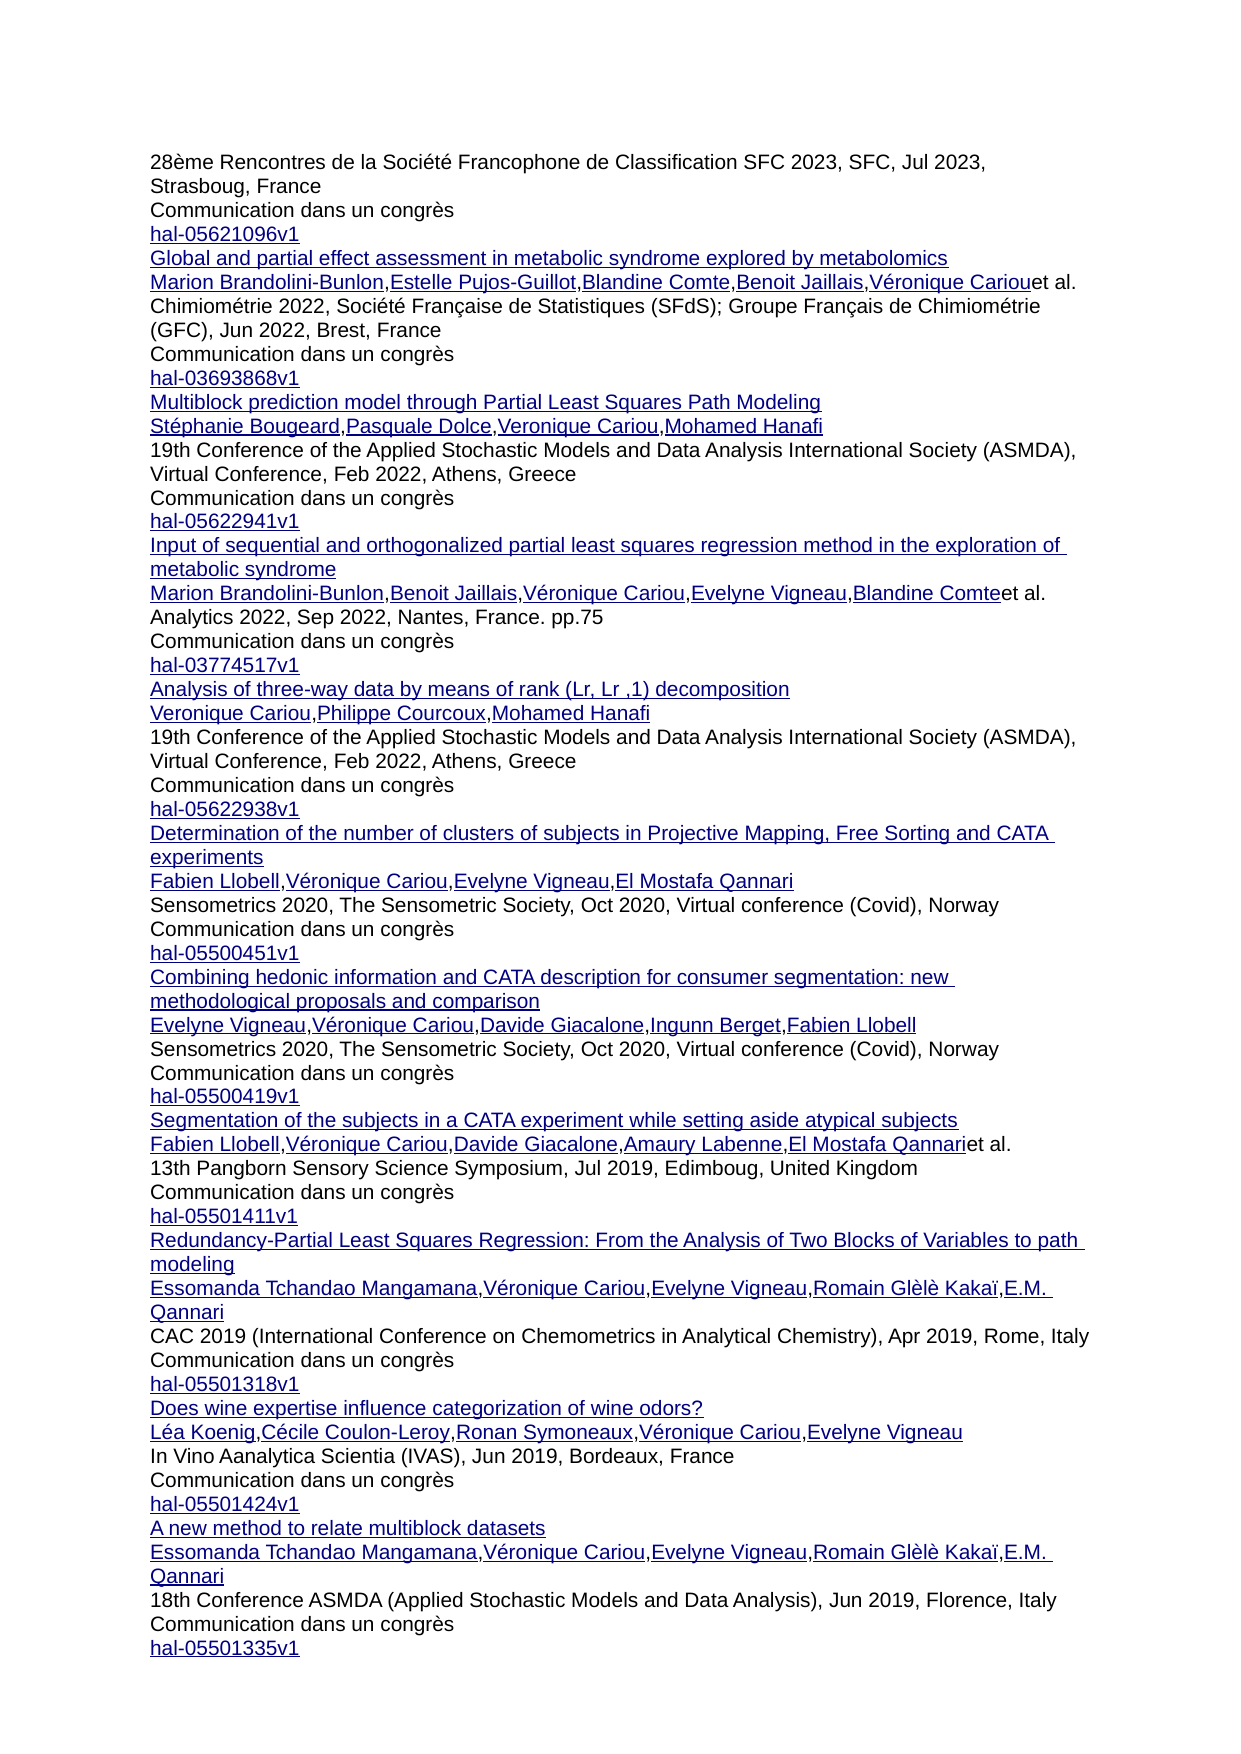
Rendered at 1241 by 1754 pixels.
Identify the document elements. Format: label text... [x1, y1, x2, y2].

table_cell Multiblock prediction model through Partial Least Squares Path Modeling Stéphanie Bougeard,Pasquale Dolce,Veronique Cariou,Mohamed Hanafi 19th Conference of the Applied Stochastic Models and Data Analysis International Society (ASMDA), Virtual Conference, Feb 2022, Athens, Greece Communication dans un congrès hal-05622941v1 [150, 390, 1090, 533]
table_cell Global and partial effect assessment in metabolic syndrome explored by metabolomics Marion Brandolini-Bunlon,Estelle Pujos-Guillot,Blandine Comte,Benoit Jaillais,Véronique Cariouet al. Chimiométrie 2022, Société Française de Statistiques (SFdS); Groupe Français de Chimiométrie (GFC), Jun 2022, Brest, France Communication dans un congrès hal-03693868v1 [150, 246, 1090, 389]
table_cell 28ème Rencontres de la Société Francophone de Classification SFC 2023, SFC, Jul 2023, Strasboug, France Communication dans un congrès hal-05621096v1 [150, 150, 1090, 246]
table_cell A new method to relate multiblock datasets Essomanda Tchandao Mangamana,Véronique Cariou,Evelyne Vigneau,Romain Glèlè Kakaï,E.M. Qannari 18th Conference ASMDA (Applied Stochastic Models and Data Analysis), Jun 2019, Florence, Italy Communication dans un congrès hal-05501335v1 [150, 1516, 1090, 1659]
table_cell Input of sequential and orthogonalized partial least squares regression method in the exploration of metabolic syndrome Marion Brandolini-Bunlon,Benoit Jaillais,Véronique Cariou,Evelyne Vigneau,Blandine Comteet al. Analytics 2022, Sep 2022, Nantes, France. pp.75 Communication dans un congrès hal-03774517v1 [150, 533, 1090, 677]
table_cell Analysis of three-way data by means of rank (Lr, Lr ,1) decomposition Veronique Cariou,Philippe Courcoux,Mohamed Hanafi 19th Conference of the Applied Stochastic Models and Data Analysis International Society (ASMDA), Virtual Conference, Feb 2022, Athens, Greece Communication dans un congrès hal-05622938v1 [150, 677, 1090, 821]
table_cell Segmentation of the subjects in a CATA experiment while setting aside atypical subjects Fabien Llobell,Véronique Cariou,Davide Giacalone,Amaury Labenne,El Mostafa Qannariet al. 13th Pangborn Sensory Science Symposium, Jul 2019, Edimboug, United Kingdom Communication dans un congrès hal-05501411v1 [150, 1108, 1090, 1228]
table_cell Determination of the number of clusters of subjects in Projective Mapping, Free Sorting and CATA experiments Fabien Llobell,Véronique Cariou,Evelyne Vigneau,El Mostafa Qannari Sensometrics 2020, The Sensometric Society, Oct 2020, Virtual conference (Covid), Norway Communication dans un congrès hal-05500451v1 [150, 821, 1090, 964]
table_cell Does wine expertise influence categorization of wine odors? Léa Koenig,Cécile Coulon-Leroy,Ronan Symoneaux,Véronique Cariou,Evelyne Vigneau In Vino Aanalytica Scientia (IVAS), Jun 2019, Bordeaux, France Communication dans un congrès hal-05501424v1 [150, 1396, 1090, 1516]
table_cell Redundancy-Partial Least Squares Regression: From the Analysis of Two Blocks of Variables to path modeling Essomanda Tchandao Mangamana,Véronique Cariou,Evelyne Vigneau,Romain Glèlè Kakaï,E.M. Qannari CAC 2019 (International Conference on Chemometrics in Analytical Chemistry), Apr 2019, Rome, Italy Communication dans un congrès hal-05501318v1 [150, 1228, 1090, 1396]
table_cell Combining hedonic information and CATA description for consumer segmentation: new methodological proposals and comparison Evelyne Vigneau,Véronique Cariou,Davide Giacalone,Ingunn Berget,Fabien Llobell Sensometrics 2020, The Sensometric Society, Oct 2020, Virtual conference (Covid), Norway Communication dans un congrès hal-05500419v1 [150, 965, 1090, 1108]
